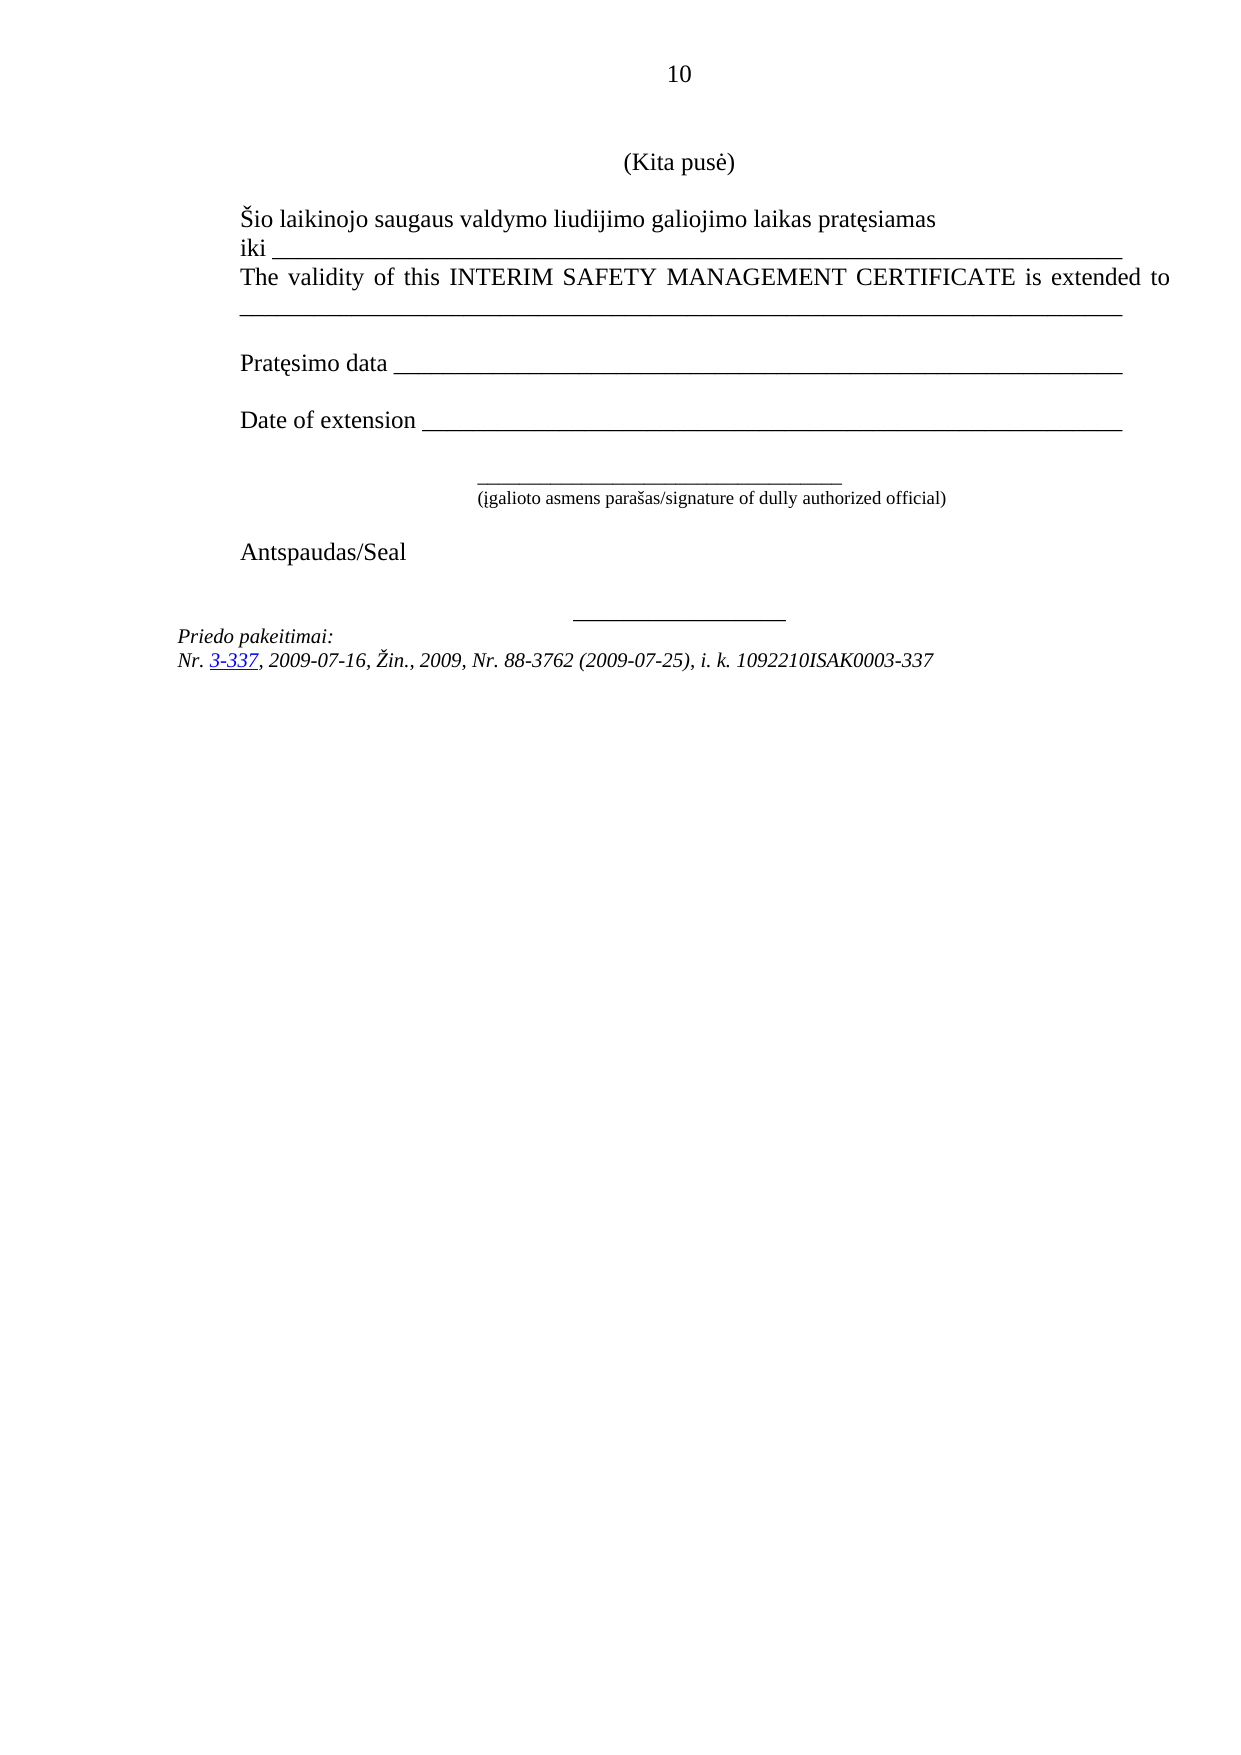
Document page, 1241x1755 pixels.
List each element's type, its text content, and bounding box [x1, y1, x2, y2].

text (įgalioto asmens parašas/signature of dully authorized official) [477, 487, 1181, 509]
text ___________________________________ [477, 463, 1181, 487]
text Date of extension [240, 406, 1181, 434]
text Pratęsimo data [240, 348, 1181, 377]
text (Kita pusė) [177, 147, 1181, 176]
text The validity of this INTERIM SAFETY MANAGEMENT CERTIFICATE is extended to [240, 262, 1181, 319]
text Priedo pakeitimai: [177, 624, 1181, 648]
text _________________ [177, 595, 1181, 624]
text Nr. 3-337, 2009-07-16, Žin., 2009, Nr. 88-3762 (2009-07-25), i. k. 1092210ISAK0003-337 [177, 648, 1181, 672]
subtitle Šio laikinojo saugaus valdymo liudijimo galiojimo laikas pratęsiamas [240, 204, 1181, 233]
subtitle iki [240, 233, 1181, 262]
text Antspaudas/Seal [240, 537, 1181, 566]
